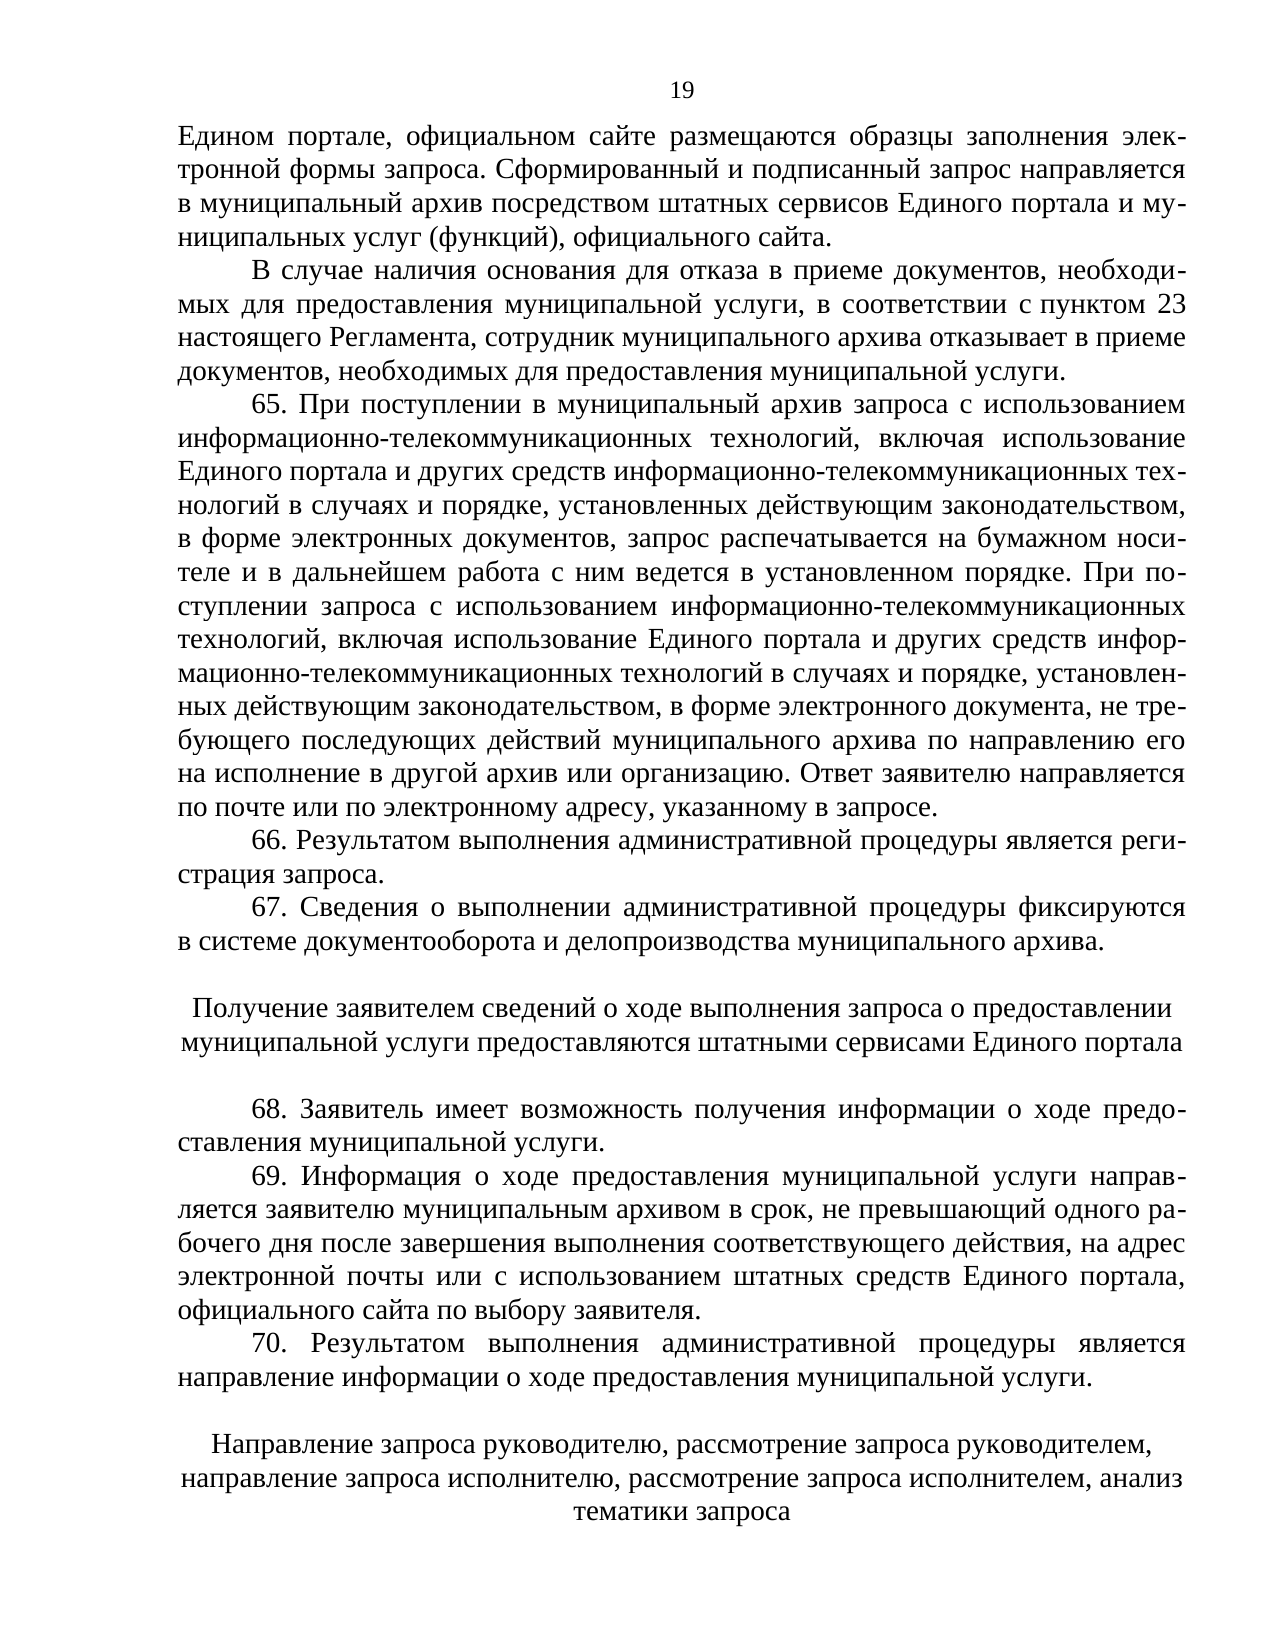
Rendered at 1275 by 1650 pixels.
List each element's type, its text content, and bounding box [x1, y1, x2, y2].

text 70. Результатом выполнения административной процедуры является направление информации о ходе предоставления муниципальной услуги. [177, 1326, 1186, 1393]
text В случае наличия основания для отказа в приеме документов, необходи­мых для предоставления муниципальной услуги, в соответствии с пунктом 23 настоящего Регламента, сотрудник муниципального архива отказывает в приеме документов, необходимых для предоставления муниципальной услуги. [177, 252, 1186, 386]
text 69. Информация о ходе предоставления муниципальной услуги направ­ляется заявителю муниципальным архивом в срок, не превышающий одного ра­бочего дня после завершения выполнения соответствующего действия, на адрес электронной почты или с использованием штатных средств Единого портала, официального сайта по выбору заявителя. [177, 1158, 1186, 1326]
text Направление запроса руководителю, рассмотрение запроса руководителем, направление запроса исполнителю, рассмотрение запроса исполнителем, анализ тематики запроса [177, 1426, 1186, 1527]
text 66. Результатом выполнения административной процедуры является реги­страция запроса. [177, 822, 1186, 889]
text 68. Заявитель имеет возможность получения информации о ходе предо­ставления муниципальной услуги. [177, 1091, 1186, 1158]
text Едином портале, официальном сайте размещаются образцы заполнения элек­тронной формы запроса. Сформированный и подписанный запрос направляется в муниципальный архив посредством штатных сервисов Единого портала и му­ниципальных услуг (функций), официального сайта. [177, 118, 1186, 252]
text Получение заявителем сведений о ходе выполнения запроса о предоставлении муниципальной услуги предоставляются штатными сервисами Единого портала [177, 990, 1186, 1057]
text 67. Сведения о выполнении административной процедуры фиксируются в системе документооборота и делопроизводства муниципального архива. [177, 889, 1186, 957]
text 65. При поступлении в муниципальный архив запроса с использованием информационно-телекоммуникационных технологий, включая использование Единого портала и других средств информационно-телекоммуникационных тех­нологий в случаях и порядке, установленных действующим законодательством, в форме электронных документов, запрос распечатывается на бумажном носи­теле и в дальнейшем работа с ним ведется в установленном порядке. При по­ступлении запроса с использованием информационно-телекоммуникационных технологий, включая использование Единого портала и других средств инфор­мационно-телекоммуникационных технологий в случаях и порядке, установлен­ных действующим законодательством, в форме электронного документа, не тре­бующего последующих действий муниципального архива по направлению его на исполнение в другой архив или организацию. Ответ заявителю направляется по почте или по электронному адресу, указанному в запросе. [177, 386, 1186, 822]
